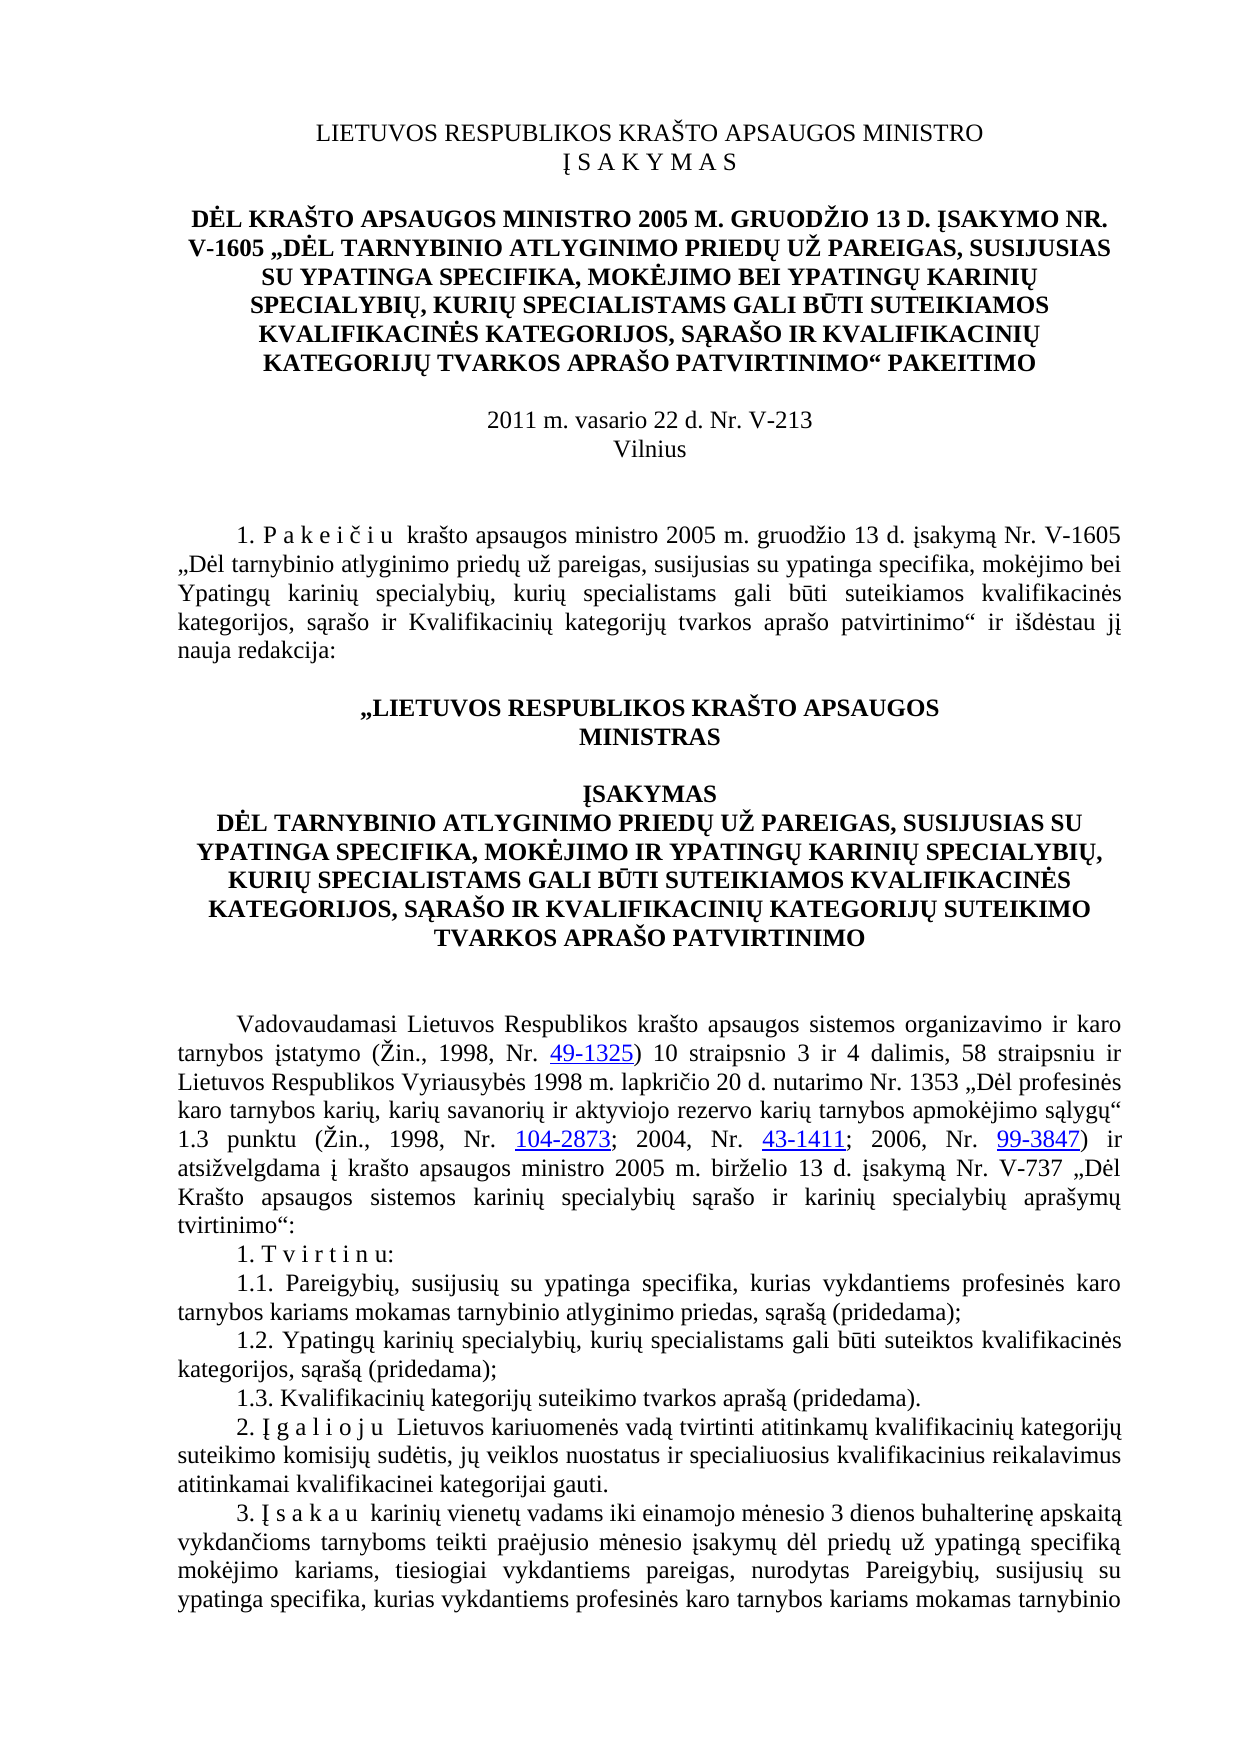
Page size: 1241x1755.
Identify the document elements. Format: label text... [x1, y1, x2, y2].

text 2. Įgalioju Lietuvos kariuomenės vadą tvirtinti atitinkamų kvalifikacinių kategorijų suteikimo komisijų sudėtis, jų veiklos nuostatus ir specialiuosius kvalifikacinius reikalavimus atitinkamai kvalifikacinei kategorijai gauti. [177, 1412, 1122, 1498]
text 1.3. Kvalifikacinių kategorijų suteikimo tvarkos aprašą (pridedama). [177, 1383, 1122, 1412]
text MINISTRAS [177, 722, 1122, 751]
text DĖL KRAŠTO APSAUGOS MINISTRO 2005 M. GRUODŽIO 13 D. ĮSAKYMO Nr. V-1605 „DĖL TARNYBINIO ATLYGINIMO PRIEDŲ UŽ PAREIGAS, SUSIJUSIAS SU YPATINGA SPECIFIKA, MOKĖJIMO BEI YPATINGŲ KARINIŲ SPECIALYBIŲ, KURIŲ SPECIALISTAMS GALI BŪTI SUTEIKIAMOS KVALIFIKACINĖS KATEGORIJOS, SĄRAŠO IR KVALIFIKACINIŲ KATEGORIJŲ TVARKOS APRAŠO PATVIRTINIMO“ PAKEITIMO [177, 204, 1122, 377]
text DĖL TARNYBINIO ATLYGINIMO PRIEDŲ UŽ PAREIGAS, SUSIJUSIAS SU YPATINGA SPECIFIKA, MOKĖJIMO IR YPATINGŲ KARINIŲ SPECIALYBIŲ, KURIŲ SPECIALISTAMS GALI BŪTI SUTEIKIAMOS KVALIFIKACINĖS KATEGORIJOS, SĄRAŠO IR KVALIFIKACINIŲ KATEGORIJŲ SUTEIKIMO TVARKOS APRAŠO PATVIRTINIMO [177, 808, 1122, 952]
text Vadovaudamasi Lietuvos Respublikos krašto apsaugos sistemos organizavimo ir karo tarnybos įstatymo (Žin., 1998, Nr. 49-1325) 10 straipsnio 3 ir 4 dalimis, 58 straipsniu ir Lietuvos Respublikos Vyriausybės 1998 m. lapkričio 20 d. nutarimo Nr. 1353 „Dėl profesinės karo tarnybos karių, karių savanorių ir aktyviojo rezervo karių tarnybos apmokėjimo sąlygų“ 1.3 punktu (Žin., 1998, Nr. 104-2873; 2004, Nr. 43-1411; 2006, Nr. 99-3847) ir atsižvelgdama į krašto apsaugos ministro 2005 m. birželio 13 d. įsakymą Nr. V-737 „Dėl Krašto apsaugos sistemos karinių specialybių sąrašo ir karinių specialybių aprašymų tvirtinimo“: [177, 1009, 1122, 1239]
text 1.1. Pareigybių, susijusių su ypatinga specifika, kurias vykdantiems profesinės karo tarnybos kariams mokamas tarnybinio atlyginimo priedas, sąrašą (pridedama); [177, 1268, 1122, 1326]
text 3. Įsakau karinių vienetų vadams iki einamojo mėnesio 3 dienos buhalterinę apskaitą vykdančioms tarnyboms teikti praėjusio mėnesio įsakymų dėl priedų už ypatingą specifiką mokėjimo kariams, tiesiogiai vykdantiems pareigas, nurodytas Pareigybių, susijusių su ypatinga specifika, kurias vykdantiems profesinės karo tarnybos kariams mokamas tarnybinio [177, 1498, 1122, 1613]
text Vilnius [177, 434, 1122, 463]
text LIETUVOS RESPUBLIKOS KRAŠTO APSAUGOS MINISTRO [177, 118, 1122, 147]
text 1. Pakeičiu krašto apsaugos ministro 2005 m. gruodžio 13 d. įsakymą Nr. V-1605 „Dėl tarnybinio atlyginimo priedų už pareigas, susijusias su ypatinga specifika, mokėjimo bei Ypatingų karinių specialybių, kurių specialistams gali būti suteikiamos kvalifikacinės kategorijos, sąrašo ir Kvalifikacinių kategorijų tvarkos aprašo patvirtinimo“ ir išdėstau jį nauja redakcija: [177, 521, 1122, 664]
text 1. Tvirtinu: [177, 1239, 1122, 1268]
text 2011 m. vasario 22 d. Nr. V-213 [177, 406, 1122, 434]
text ĮSAKYMAS [177, 779, 1122, 808]
text ĮSAKYMAS [177, 147, 1122, 176]
text 1.2. Ypatingų karinių specialybių, kurių specialistams gali būti suteiktos kvalifikacinės kategorijos, sąrašą (pridedama); [177, 1326, 1122, 1383]
text „LIETUVOS RESPUBLIKOS KRAŠTO APSAUGOS [177, 693, 1122, 722]
